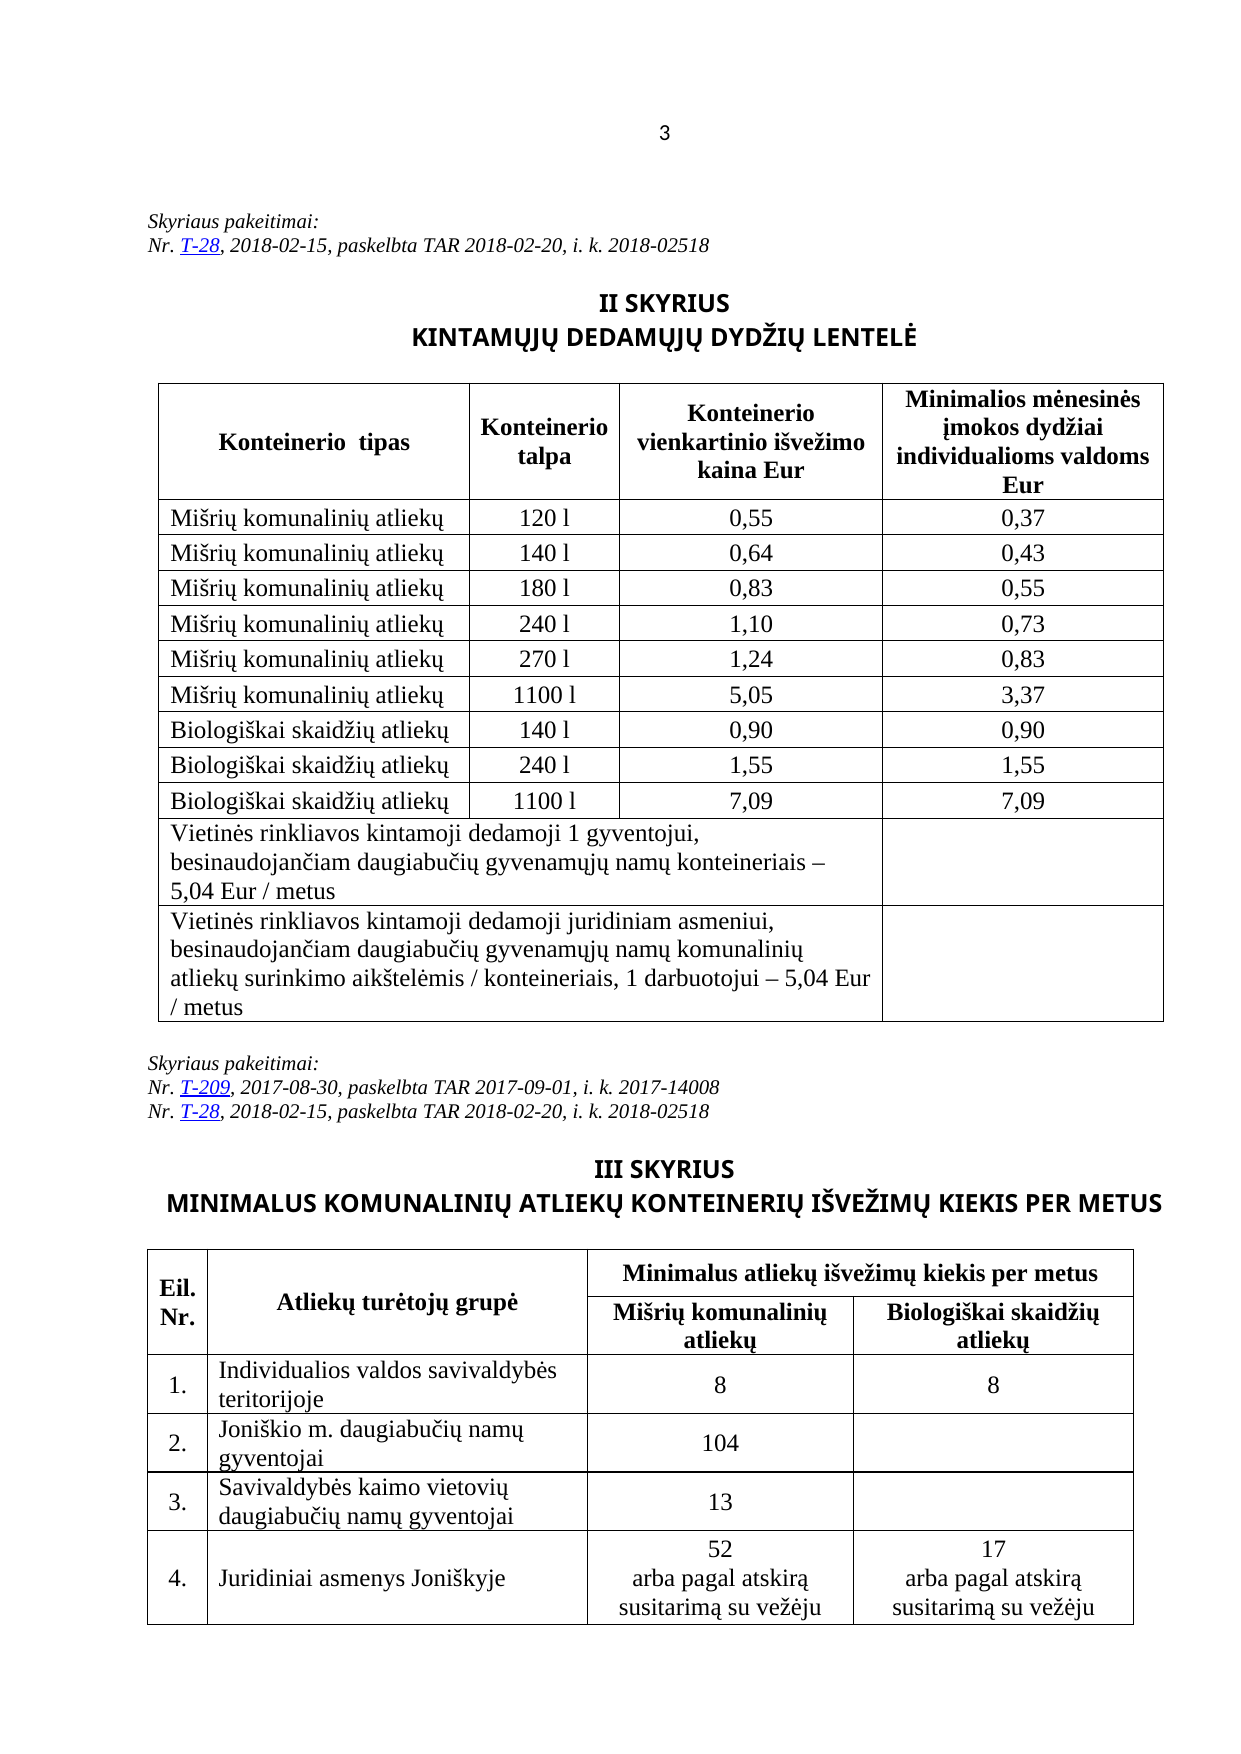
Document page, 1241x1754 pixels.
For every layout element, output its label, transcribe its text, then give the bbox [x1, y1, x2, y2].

table_cell Biologiškai skaidžių atliekų [854, 1297, 1133, 1354]
table_header Atliekų turėtojų grupė [208, 1250, 587, 1354]
table_cell [883, 819, 1163, 905]
table_cell 3,37 [883, 677, 1163, 711]
table_cell 8 [854, 1355, 1133, 1413]
table_header Minimalios mėnesinės įmokos dydžiai individualioms valdoms Eur [883, 384, 1163, 499]
table_header Konteinerio tipas [159, 384, 469, 499]
text Nr. T-209, 2017-08-30, paskelbta TAR 2017-09-01, i. k. 2017-14008 [148, 1075, 1181, 1099]
table_header Konteinerio talpa [470, 384, 619, 499]
table_cell 13 [588, 1473, 853, 1530]
table_cell Mišrių komunalinių atliekų [588, 1297, 853, 1354]
text Nr. T-28, 2018-02-15, paskelbta TAR 2018-02-20, i. k. 2018-02518 [148, 1099, 1181, 1123]
table_cell Savivaldybės kaimo vietovių daugiabučių namų gyventojai [208, 1473, 587, 1530]
table_cell 240 l [470, 748, 619, 782]
table_cell 1100 l [470, 783, 619, 817]
table_header Eil. Nr. [148, 1250, 207, 1354]
table_cell 120 l [470, 500, 619, 534]
table_cell 140 l [470, 712, 619, 747]
table_cell Mišrių komunalinių atliekų [159, 677, 469, 711]
table_cell 0,37 [883, 500, 1163, 534]
table_cell 0,90 [883, 712, 1163, 747]
table_cell [854, 1414, 1133, 1471]
table_cell 270 l [470, 641, 619, 676]
table_cell Biologiškai skaidžių atliekų [159, 783, 469, 817]
table_cell 2. [148, 1414, 207, 1471]
table_cell [854, 1473, 1133, 1530]
text Kintamųjų dedamųjų dydžių lentelė [148, 320, 1181, 354]
table_header Minimalus atliekų išvežimų kiekis per metus [588, 1250, 1133, 1296]
table_cell 1,55 [883, 748, 1163, 782]
table_cell Biologiškai skaidžių atliekų [159, 712, 469, 747]
table_cell 0,43 [883, 535, 1163, 569]
table_cell Mišrių komunalinių atliekų [159, 641, 469, 676]
table_cell 1100 l [470, 677, 619, 711]
table_cell 1,10 [620, 606, 882, 640]
table_cell 7,09 [620, 783, 882, 817]
table_cell 0,55 [620, 500, 882, 534]
table_cell 7,09 [883, 783, 1163, 817]
table_cell Mišrių komunalinių atliekų [159, 535, 469, 569]
table_cell 0,83 [620, 571, 882, 605]
table_cell Vietinės rinkliavos kintamoji dedamoji juridiniam asmeniui, besinaudojančiam daugiabučių gyvenamųjų namų komunalinių atliekų surinkimo aikštelėmis / konteineriais, 1 darbuotojui – 5,04 Eur / metus [159, 906, 882, 1021]
table_cell 0,55 [883, 571, 1163, 605]
text II skyrius [148, 286, 1181, 320]
text Nr. T-28, 2018-02-15, paskelbta TAR 2018-02-20, i. k. 2018-02518 [148, 233, 1181, 257]
table_cell Joniškio m. daugiabučių namų gyventojai [208, 1414, 587, 1471]
text Minimalus komunalinių atliekų konteinerių išvežimų kiekis per metus [148, 1186, 1181, 1220]
table_cell Mišrių komunalinių atliekų [159, 571, 469, 605]
table_cell 8 [588, 1355, 853, 1413]
table_cell 3. [148, 1473, 207, 1530]
table_cell 180 l [470, 571, 619, 605]
table_cell Mišrių komunalinių atliekų [159, 606, 469, 640]
table_cell 0,90 [620, 712, 882, 747]
table_cell Juridiniai asmenys Joniškyje [208, 1531, 587, 1624]
table_cell 52 arba pagal atskirą susitarimą su vežėju [588, 1531, 853, 1624]
table_cell 0,73 [883, 606, 1163, 640]
table_cell 140 l [470, 535, 619, 569]
table_cell Vietinės rinkliavos kintamoji dedamoji 1 gyventojui, besinaudojančiam daugiabučių gyvenamųjų namų konteineriais – 5,04 Eur / metus [159, 819, 882, 905]
table_cell 4. [148, 1531, 207, 1624]
table_cell Mišrių komunalinių atliekų [159, 500, 469, 534]
text Skyriaus pakeitimai: [148, 209, 1181, 233]
table_cell 1,55 [620, 748, 882, 782]
table_cell Biologiškai skaidžių atliekų [159, 748, 469, 782]
table_cell 240 l [470, 606, 619, 640]
table_cell 1,24 [620, 641, 882, 676]
table_cell 0,64 [620, 535, 882, 569]
table_header Konteinerio vienkartinio išvežimo kaina Eur [620, 384, 882, 499]
table_cell [883, 906, 1163, 1021]
table_cell 0,83 [883, 641, 1163, 676]
table_cell 104 [588, 1414, 853, 1471]
table_cell 17 arba pagal atskirą susitarimą su vežėju [854, 1531, 1133, 1624]
table_cell Individualios valdos savivaldybės teritorijoje [208, 1355, 587, 1413]
text III skyrius [148, 1152, 1181, 1186]
table_cell 1. [148, 1355, 207, 1413]
text Skyriaus pakeitimai: [148, 1051, 1181, 1075]
table_cell 5,05 [620, 677, 882, 711]
